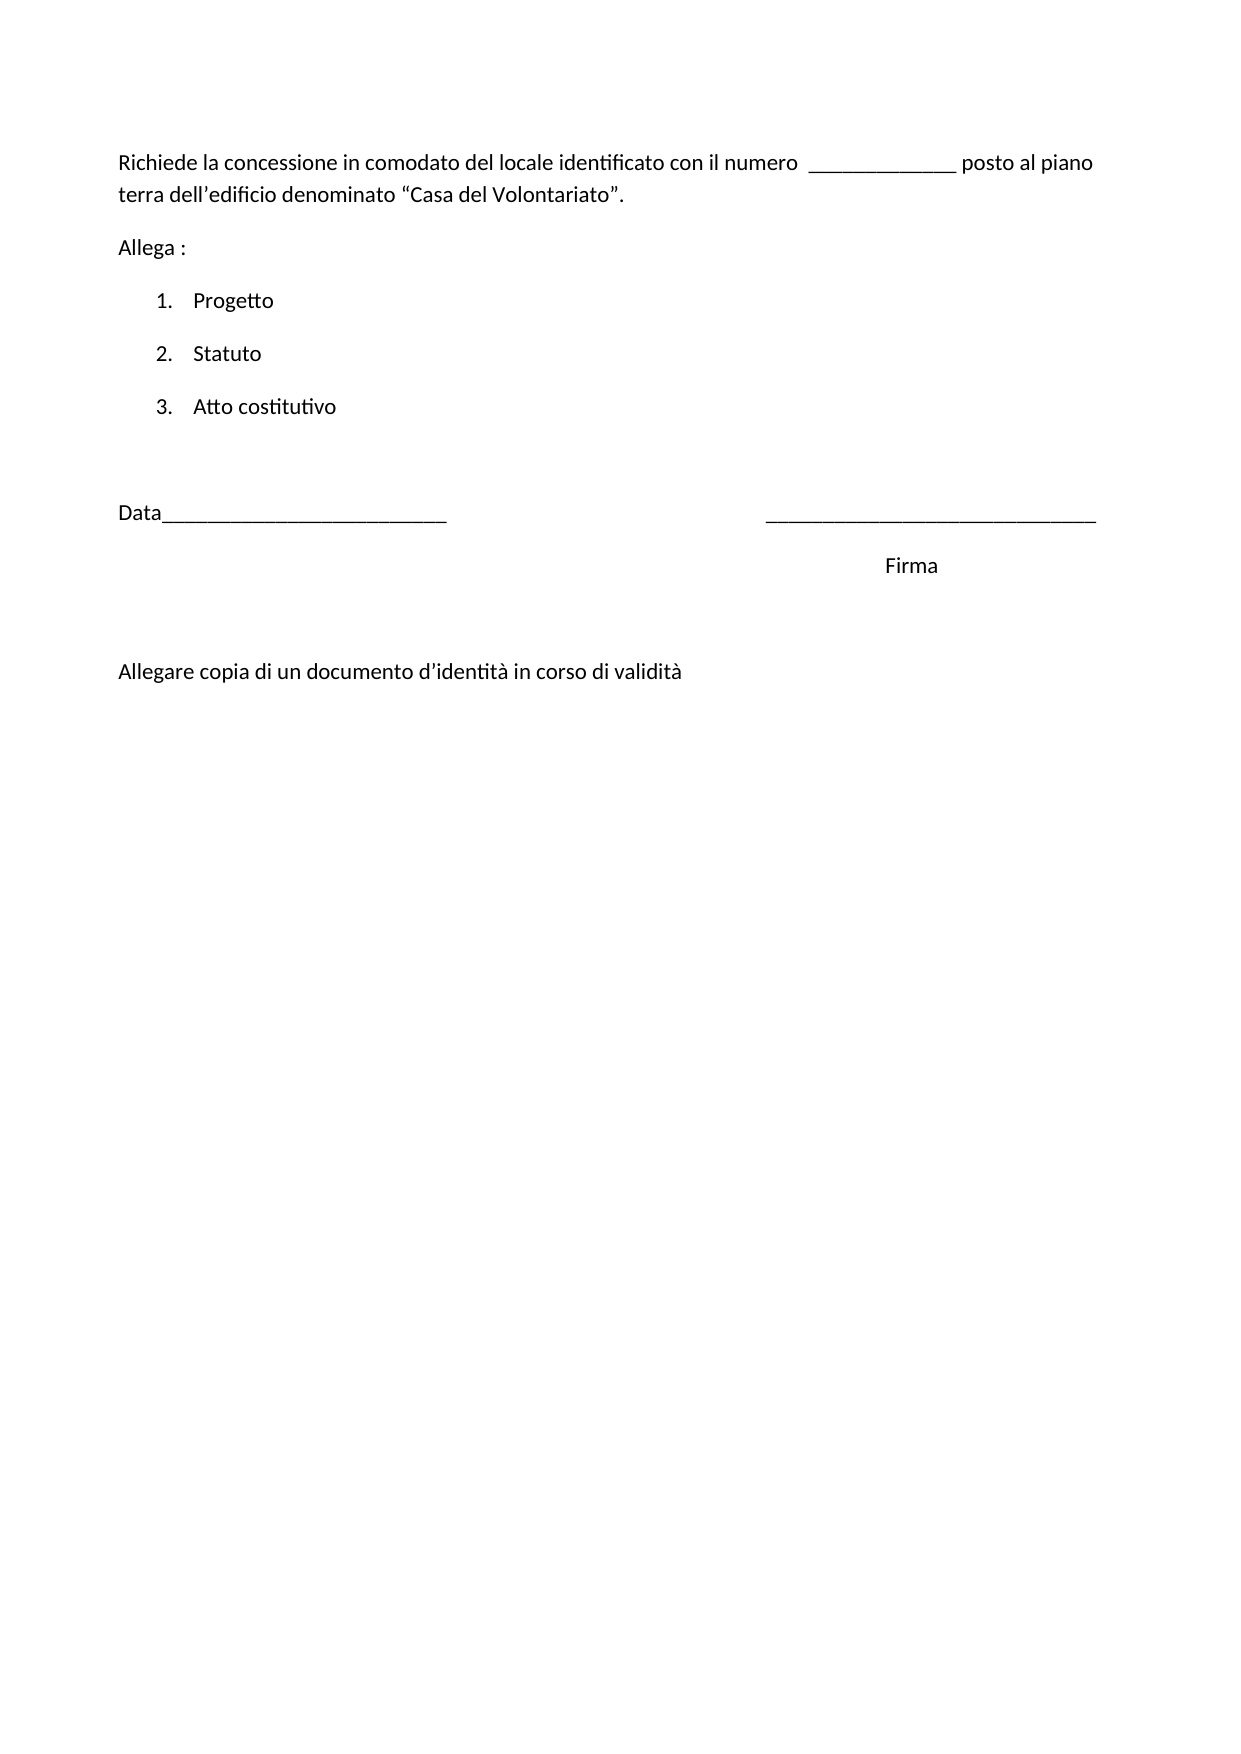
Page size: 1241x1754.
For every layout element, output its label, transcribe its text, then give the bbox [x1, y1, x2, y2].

text Richiede la concessione in comodato del locale identificato con il numero _____________ posto al piano terra dell’edificio denominato “Casa del Volontariato”. [118, 148, 1122, 208]
text Allegare copia di un documento d’identità in corso di validità [118, 657, 1122, 685]
text Allega : [118, 233, 1122, 261]
text Data_________________________ _____________________________ [118, 498, 1122, 526]
list Progetto [156, 286, 1122, 314]
list Atto costitutivo [156, 392, 1122, 420]
text Firma [118, 551, 1122, 579]
list Statuto [156, 339, 1122, 367]
